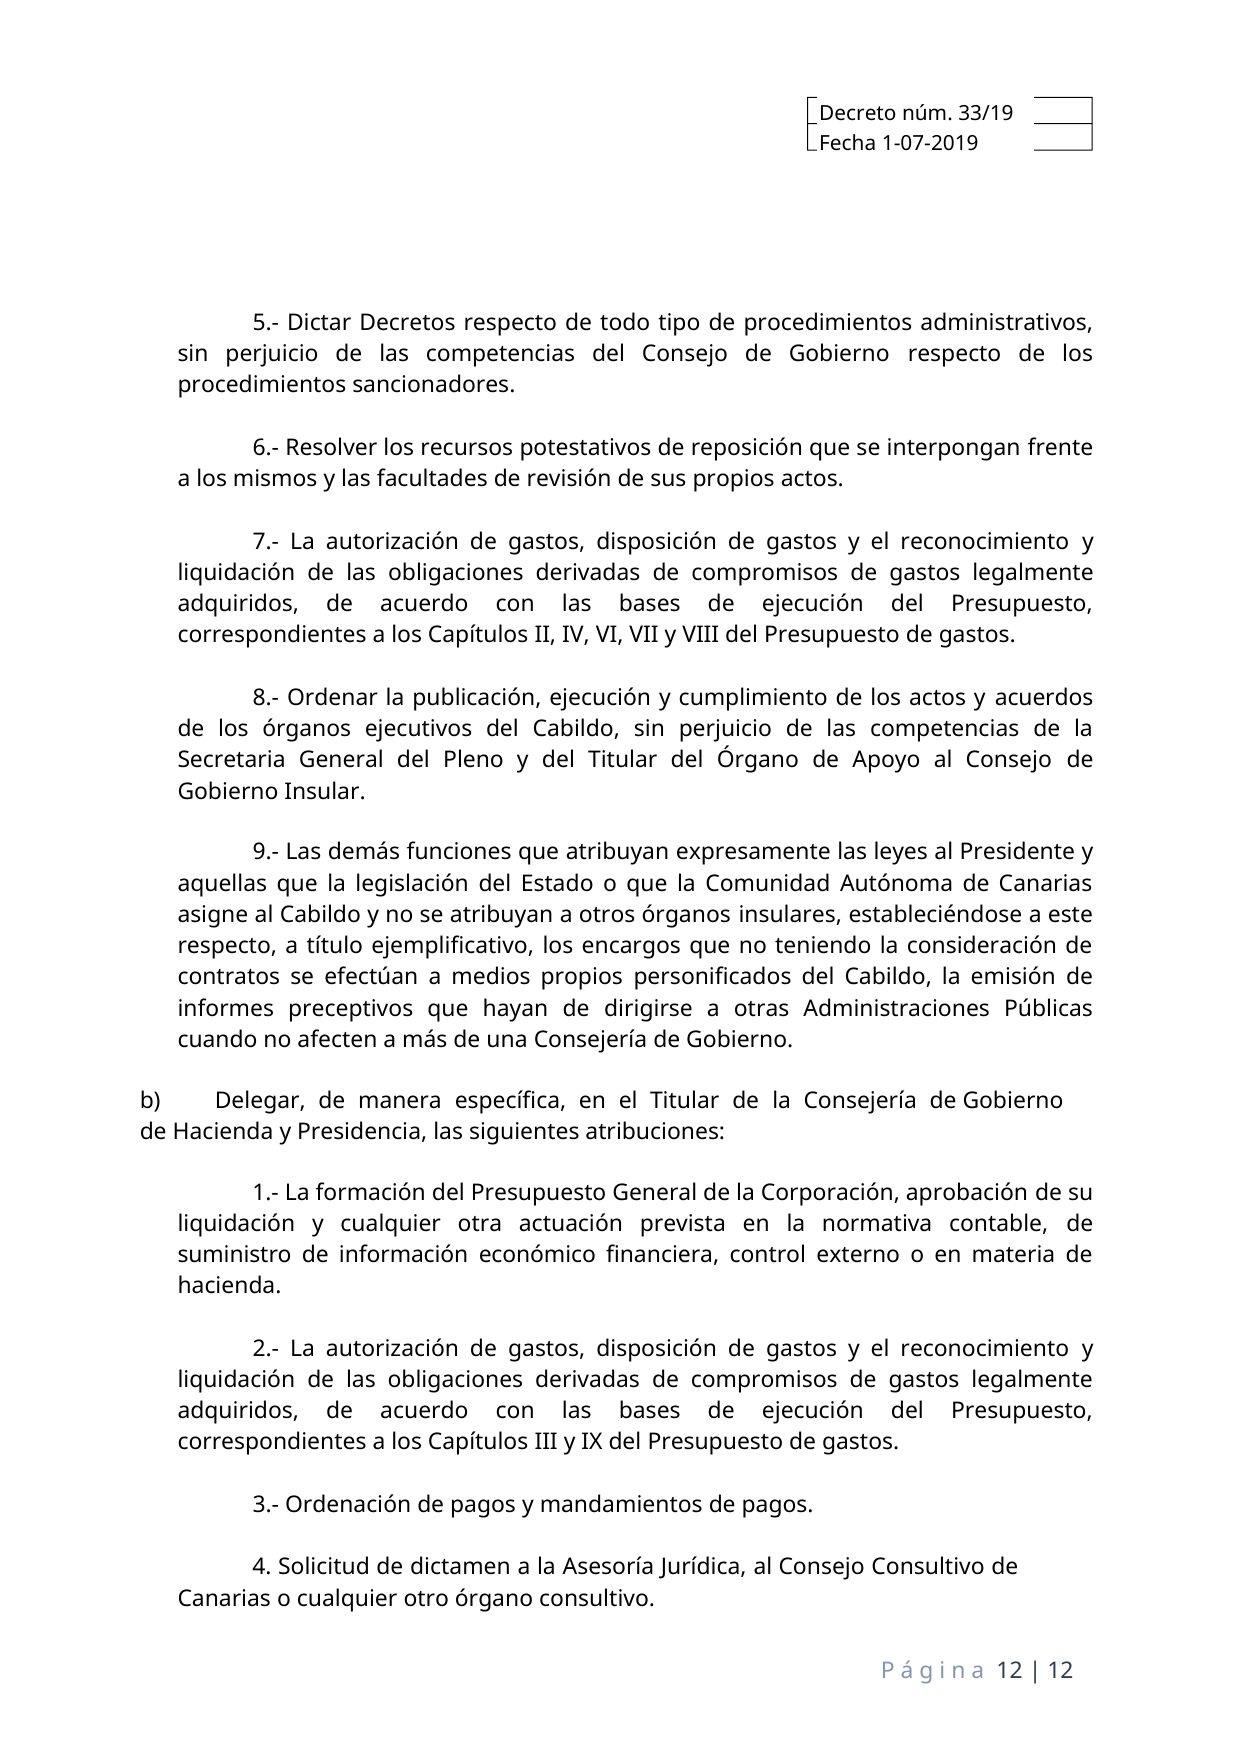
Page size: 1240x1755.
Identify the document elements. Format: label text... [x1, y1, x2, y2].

text 3.- Ordenación de pagos y mandamientos de pagos. [252, 1488, 1183, 1519]
text 7.- La autorización de gastos, disposición de gastos y el reconocimiento y liquidación de las obligaciones derivadas de compromisos de gastos legalmente adquiridos, de acuerdo con las bases de ejecución del Presupuesto, correspondientes a los Capítulos II, IV, VI, VII y VIII del Presupuesto de gastos. [177, 524, 1093, 649]
text 1.- La formación del Presupuesto General de la Corporación, aprobación de su liquidación y cualquier otra actuación prevista en la normativa contable, de suministro de información económico financiera, control externo o en materia de hacienda. [177, 1176, 1093, 1301]
text 8.- Ordenar la publicación, ejecución y cumplimiento de los actos y acuerdos de los órganos ejecutivos del Cabildo, sin perjuicio de las competencias de la Secretaria General del Pleno y del Titular del Órgano de Apoyo al Consejo de Gobierno Insular. [177, 681, 1093, 806]
text 5.- Dictar Decretos respecto de todo tipo de procedimientos administrativos, sin perjuicio de las competencias del Consejo de Gobierno respecto de los procedimientos sancionadores. [177, 306, 1093, 400]
text 6.- Resolver los recursos potestativos de reposición que se interpongan frente a los mismos y las facultades de revisión de sus propios actos. [177, 431, 1093, 493]
text 9.- Las demás funciones que atribuyan expresamente las leyes al Presidente y aquellas que la legislación del Estado o que la Comunidad Autónoma de Canarias asigne al Cabildo y no se atribuyan a otros órganos insulares, estableciéndose a este respecto, a título ejemplificativo, los encargos que no teniendo la consideración de contratos se efectúan a medios propios personificados del Cabildo, la emisión de informes preceptivos que hayan de dirigirse a otras Administraciones Públicas cuando no afecten a más de una Consejería de Gobierno. [177, 835, 1093, 1054]
text 4. Solicitud de dictamen a la Asesoría Jurídica, al Consejo Consultivo de Canarias o cualquier otro órgano consultivo. [177, 1550, 1115, 1613]
list Delegar, de manera específica, en el Titular de la Consejería de Gobierno de Hacienda y Presidencia, las siguientes atribuciones: [139, 1083, 1093, 1146]
text 2.- La autorización de gastos, disposición de gastos y el reconocimiento y liquidación de las obligaciones derivadas de compromisos de gastos legalmente adquiridos, de acuerdo con las bases de ejecución del Presupuesto, correspondientes a los Capítulos III y IX del Presupuesto de gastos. [177, 1332, 1093, 1457]
